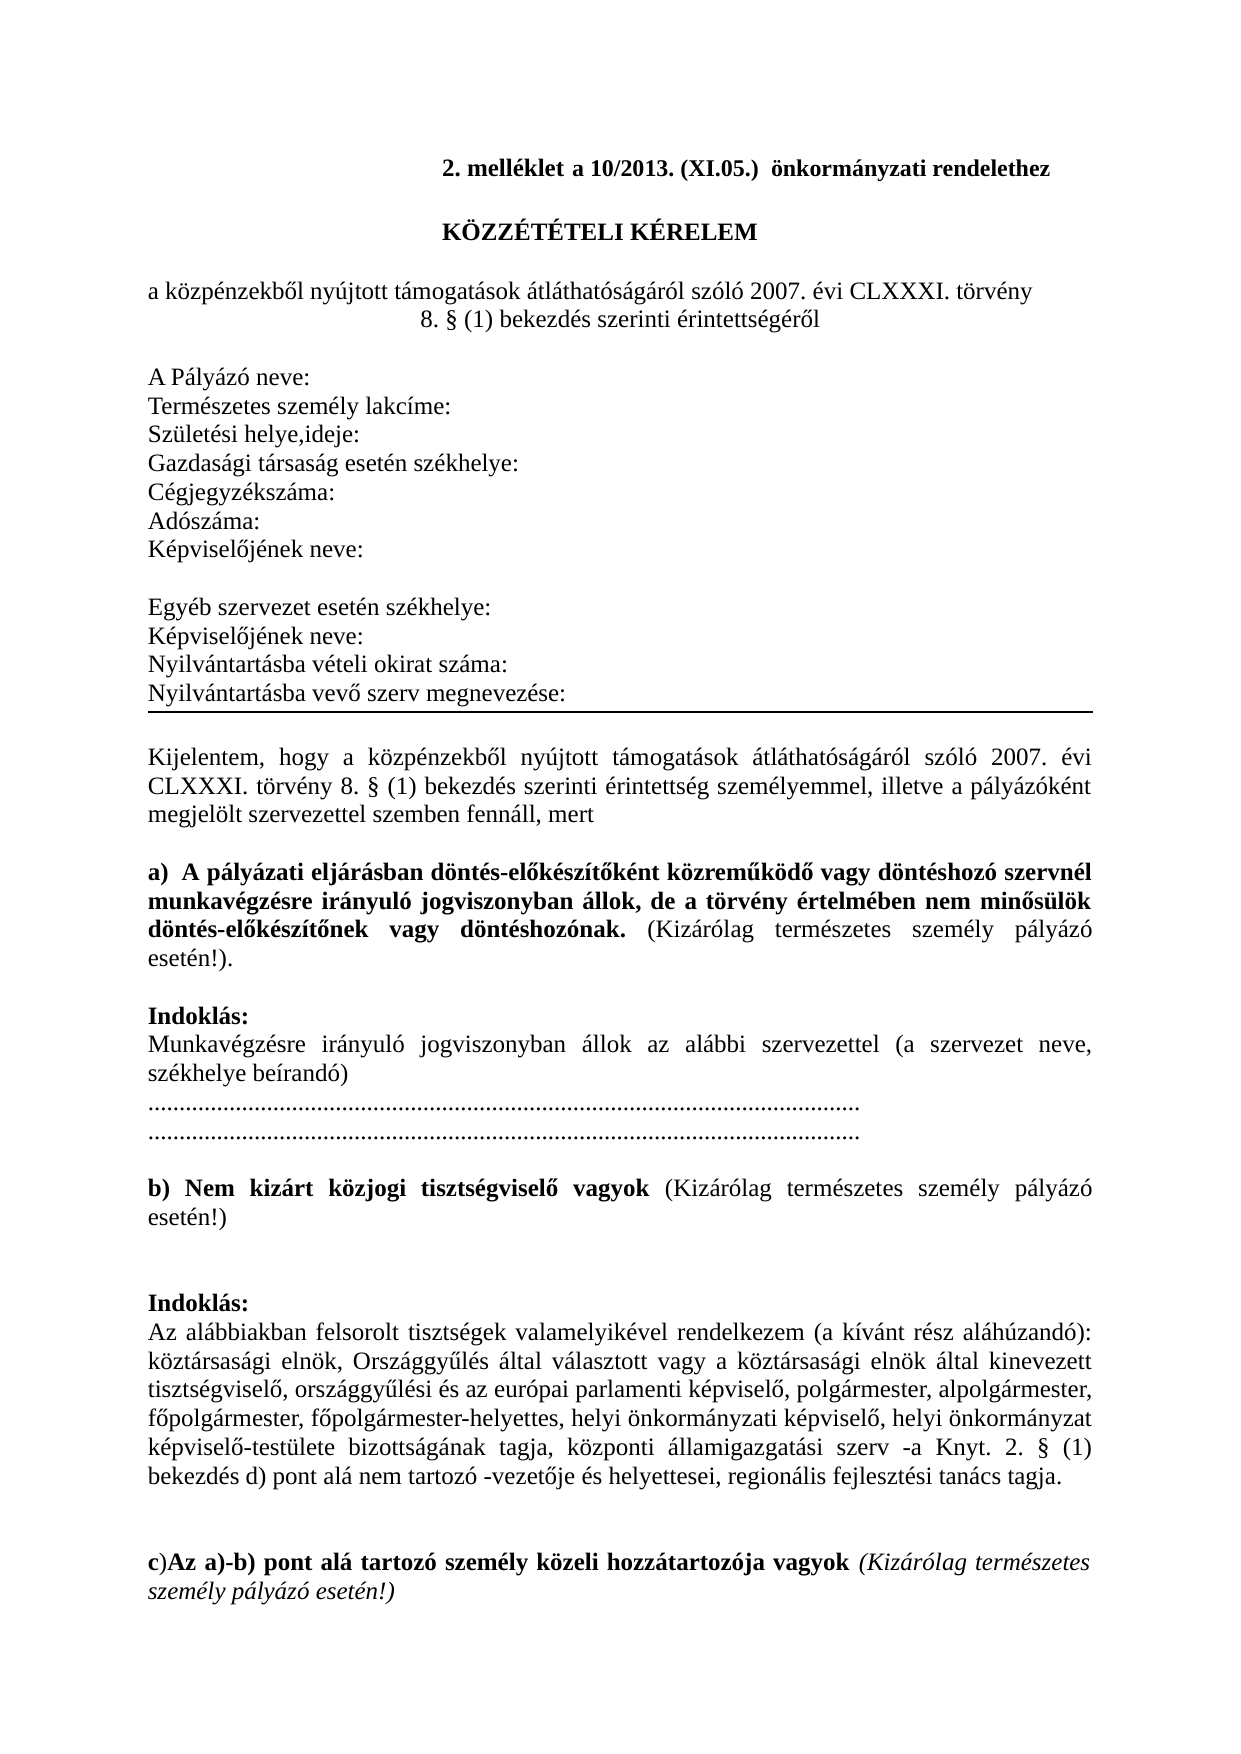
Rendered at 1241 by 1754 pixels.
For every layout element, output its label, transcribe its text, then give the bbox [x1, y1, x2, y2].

text 2. melléklet a 10/2013. (XI.05.) önkormányzati rendelethez [148, 148, 1093, 183]
text Kijelentem, hogy a közpénzekből nyújtott támogatások átláthatóságáról szóló 2007. évi CLXXXI. törvény 8. § (1) bekezdés szerinti érintettség személyemmel, illetve a pályázóként megjelölt szervezettel szemben fennáll, mert [148, 742, 1093, 828]
text Az alábbiakban felsorolt tisztségek valamelyikével rendelkezem (a kívánt rész aláhúzandó): köztársasági elnök, Országgyűlés által választott vagy a köztársasági elnök által kinevezett tisztségviselő, országgyűlési és az európai parlamenti képviselő, polgármester, alpolgármester, főpolgármester, főpolgármester-helyettes, helyi önkormányzati képviselő, helyi önkormányzat képviselő-testülete bizottságának tagja, központi államigazgatási szerv -a Knyt. 2. § (1) bekezdés d) pont alá nem tartozó -vezetője és helyettesei, regionális fejlesztési tanács tagja. [148, 1317, 1093, 1489]
text Indoklás: [148, 1001, 1093, 1029]
text .................................................................................................................. [148, 1116, 1093, 1144]
text Munkavégzésre irányuló jogviszonyban állok az alábbi szervezettel (a szervezet neve, székhelye beírandó) [148, 1029, 1093, 1087]
text KÖZZÉTÉTELI KÉRELEM [148, 211, 1093, 247]
text Képviselőjének neve: [148, 534, 1093, 563]
text Indoklás: [148, 1288, 1093, 1317]
text A Pályázó neve: [148, 362, 1093, 391]
text Cégjegyzékszáma: [148, 477, 1093, 506]
text Adószáma: [148, 506, 1093, 534]
text c)Az a)-b) pont alá tartozó személy közeli hozzátartozója vagyok (Kizárólag természetes személy pályázó esetén!) [148, 1547, 1093, 1604]
text Gazdasági társaság esetén székhelye: [148, 448, 1093, 477]
text b) Nem kizárt közjogi tisztségviselő vagyok (Kizárólag természetes személy pályázó esetén!) [148, 1173, 1093, 1231]
text .................................................................................................................. [148, 1087, 1093, 1116]
text Képviselőjének neve: [148, 621, 1093, 649]
text a) A pályázati eljárásban döntés-előkészítőként közreműködő vagy döntéshozó szervnél munkavégzésre irányuló jogviszonyban állok, de a törvény értelmében nem minősülök döntés-előkészítőnek vagy döntéshozónak. (Kizárólag természetes személy pályázó esetén!). [148, 857, 1093, 972]
text Természetes személy lakcíme: [148, 391, 1093, 419]
text 8. § (1) bekezdés szerinti érintettségéről [148, 304, 1093, 333]
text a közpénzekből nyújtott támogatások átláthatóságáról szóló 2007. évi CLXXXI. törvény [148, 276, 1093, 304]
text Egyéb szervezet esetén székhelye: [148, 592, 1093, 621]
text Nyilvántartásba vevő szerv megnevezése: [148, 678, 1093, 711]
text Születési helye,ideje: [148, 419, 1093, 448]
text Nyilvántartásba vételi okirat száma: [148, 649, 1093, 678]
